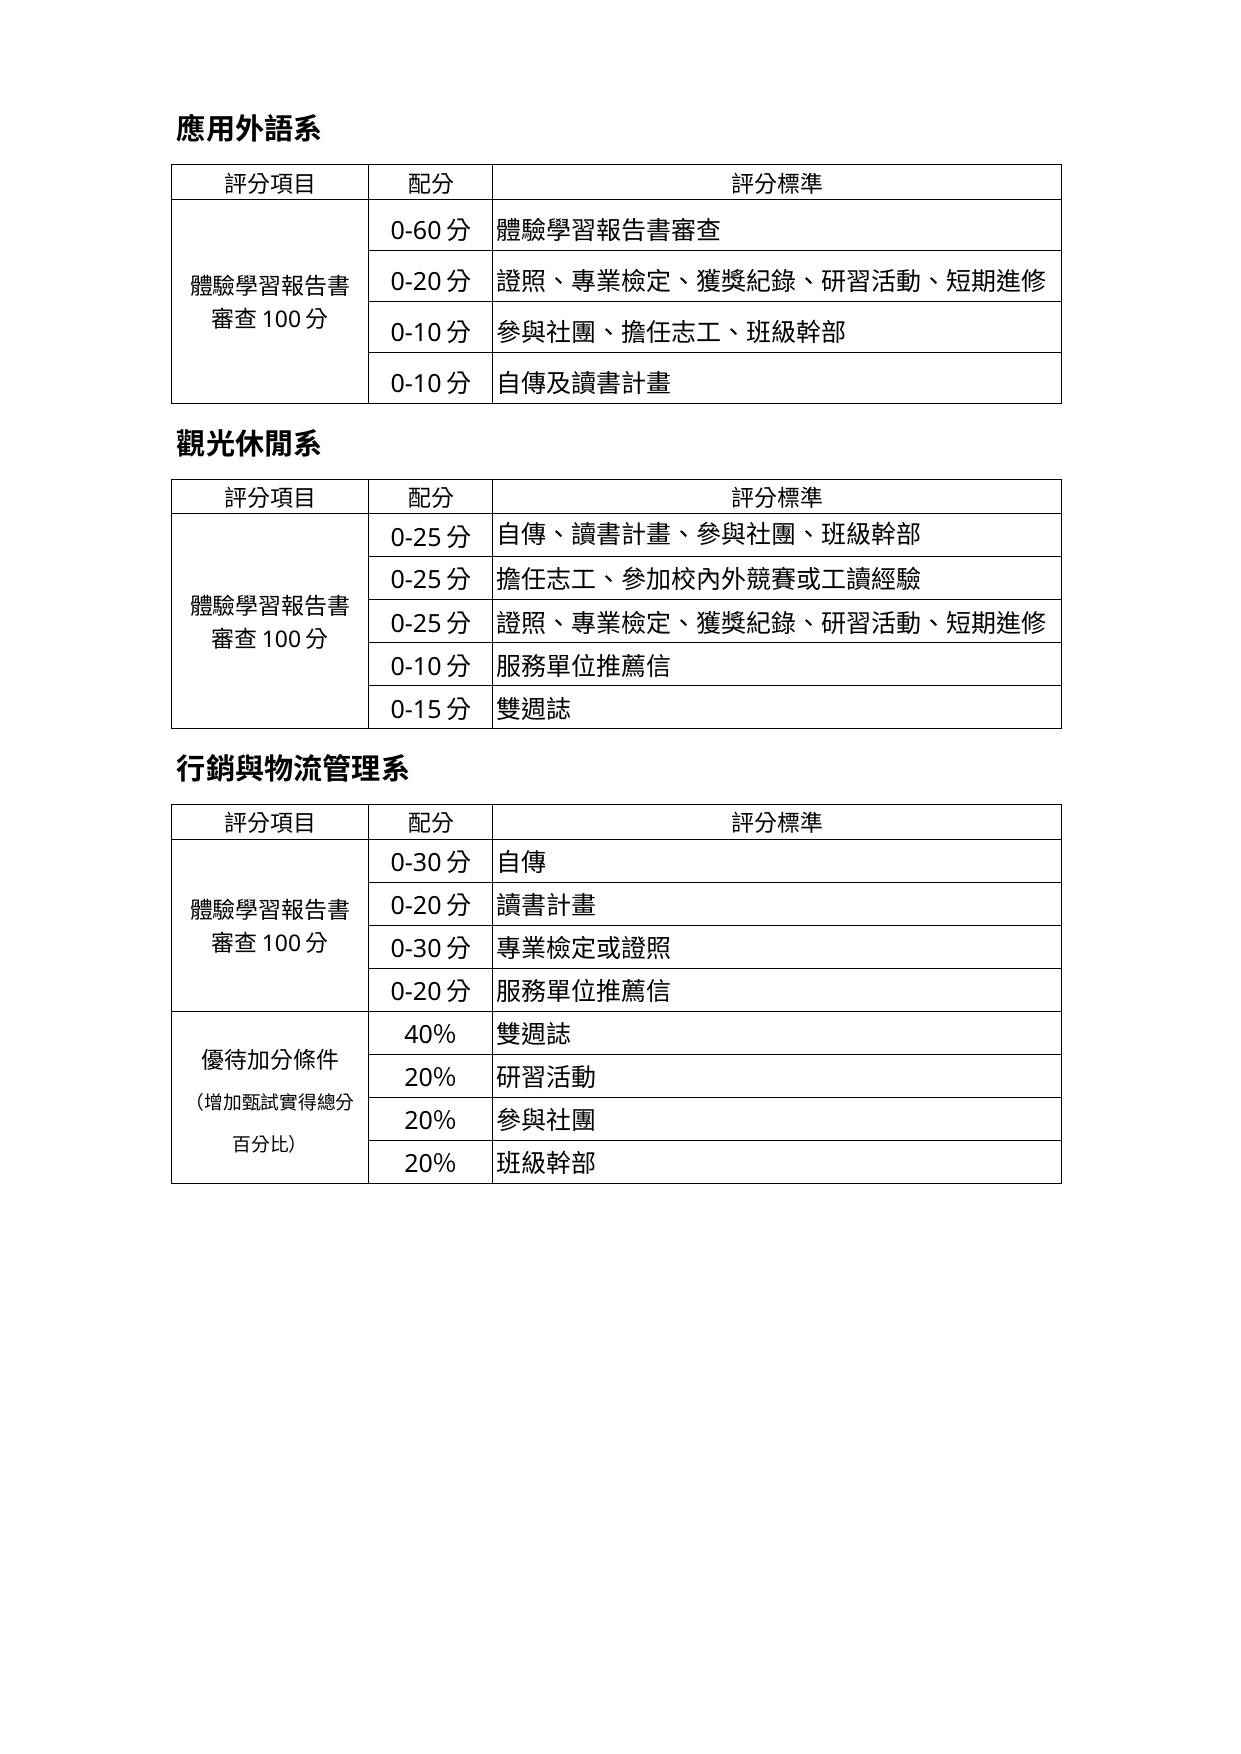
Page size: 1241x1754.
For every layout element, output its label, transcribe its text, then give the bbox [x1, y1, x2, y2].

table_cell 體驗學習報告書審查 [493, 200, 1061, 250]
table_cell 自傳及讀書計畫 [493, 353, 1061, 403]
table_header 配分 [369, 480, 492, 513]
table_cell 0-10分 [369, 353, 492, 403]
table_header 評分項目 [172, 480, 368, 513]
table_cell 研習活動 [493, 1055, 1061, 1097]
table_cell 0-10分 [369, 643, 492, 685]
table_cell 0-25分 [369, 557, 492, 599]
table_cell 0-25分 [369, 600, 492, 642]
table_cell 0-15分 [369, 686, 492, 728]
table_cell 參與社團、擔任志工、班級幹部 [493, 302, 1061, 352]
text 行銷與物流管理系 [118, 729, 1133, 804]
table_cell 20％ [369, 1141, 492, 1183]
table_cell 證照、專業檢定、獲獎紀錄、研習活動、短期進修 [493, 600, 1061, 642]
table_cell 0-25分 [369, 514, 492, 556]
table_cell 體驗學習報告書 審查100分 [172, 514, 368, 728]
table_cell 服務單位推薦信 [493, 643, 1061, 685]
table_cell 0-30分 [369, 926, 492, 968]
table_cell 體驗學習報告書 審查100分 [172, 200, 368, 403]
table_cell 雙週誌 [493, 686, 1061, 728]
table_cell 40％ [369, 1012, 492, 1054]
table_cell 優待加分條件 （增加甄試實得總分 百分比） [172, 1012, 368, 1183]
table_cell 自傳 [493, 840, 1061, 882]
table_cell 專業檢定或證照 [493, 926, 1061, 968]
table_cell 0-60分 [369, 200, 492, 250]
table_header 評分項目 [172, 805, 368, 838]
text 應用外語系 [118, 89, 1133, 164]
table_cell 證照、專業檢定、獲獎紀錄、研習活動、短期進修 [493, 251, 1061, 301]
table_header 配分 [369, 165, 492, 199]
table_cell 自傳、讀書計畫、參與社團、班級幹部 [493, 514, 1061, 556]
table_header 評分標準 [493, 805, 1061, 838]
table_cell 0-30分 [369, 840, 492, 882]
table_cell 讀書計畫 [493, 883, 1061, 924]
table_header 評分項目 [172, 165, 368, 199]
table_cell 體驗學習報告書 審查100分 [172, 840, 368, 1011]
table_cell 20％ [369, 1055, 492, 1097]
table_cell 擔任志工、參加校內外競賽或工讀經驗 [493, 557, 1061, 599]
table_header 評分標準 [493, 480, 1061, 513]
table_cell 0-20分 [369, 251, 492, 301]
table_header 評分標準 [493, 165, 1061, 199]
text 觀光休閒系 [118, 404, 1133, 479]
table_cell 服務單位推薦信 [493, 969, 1061, 1011]
table_cell 0-20分 [369, 969, 492, 1011]
table_cell 雙週誌 [493, 1012, 1061, 1054]
table_cell 參與社團 [493, 1098, 1061, 1140]
table_cell 0-20分 [369, 883, 492, 924]
table_cell 0-10分 [369, 302, 492, 352]
table_cell 20％ [369, 1098, 492, 1140]
table_cell 班級幹部 [493, 1141, 1061, 1183]
table_header 配分 [369, 805, 492, 838]
